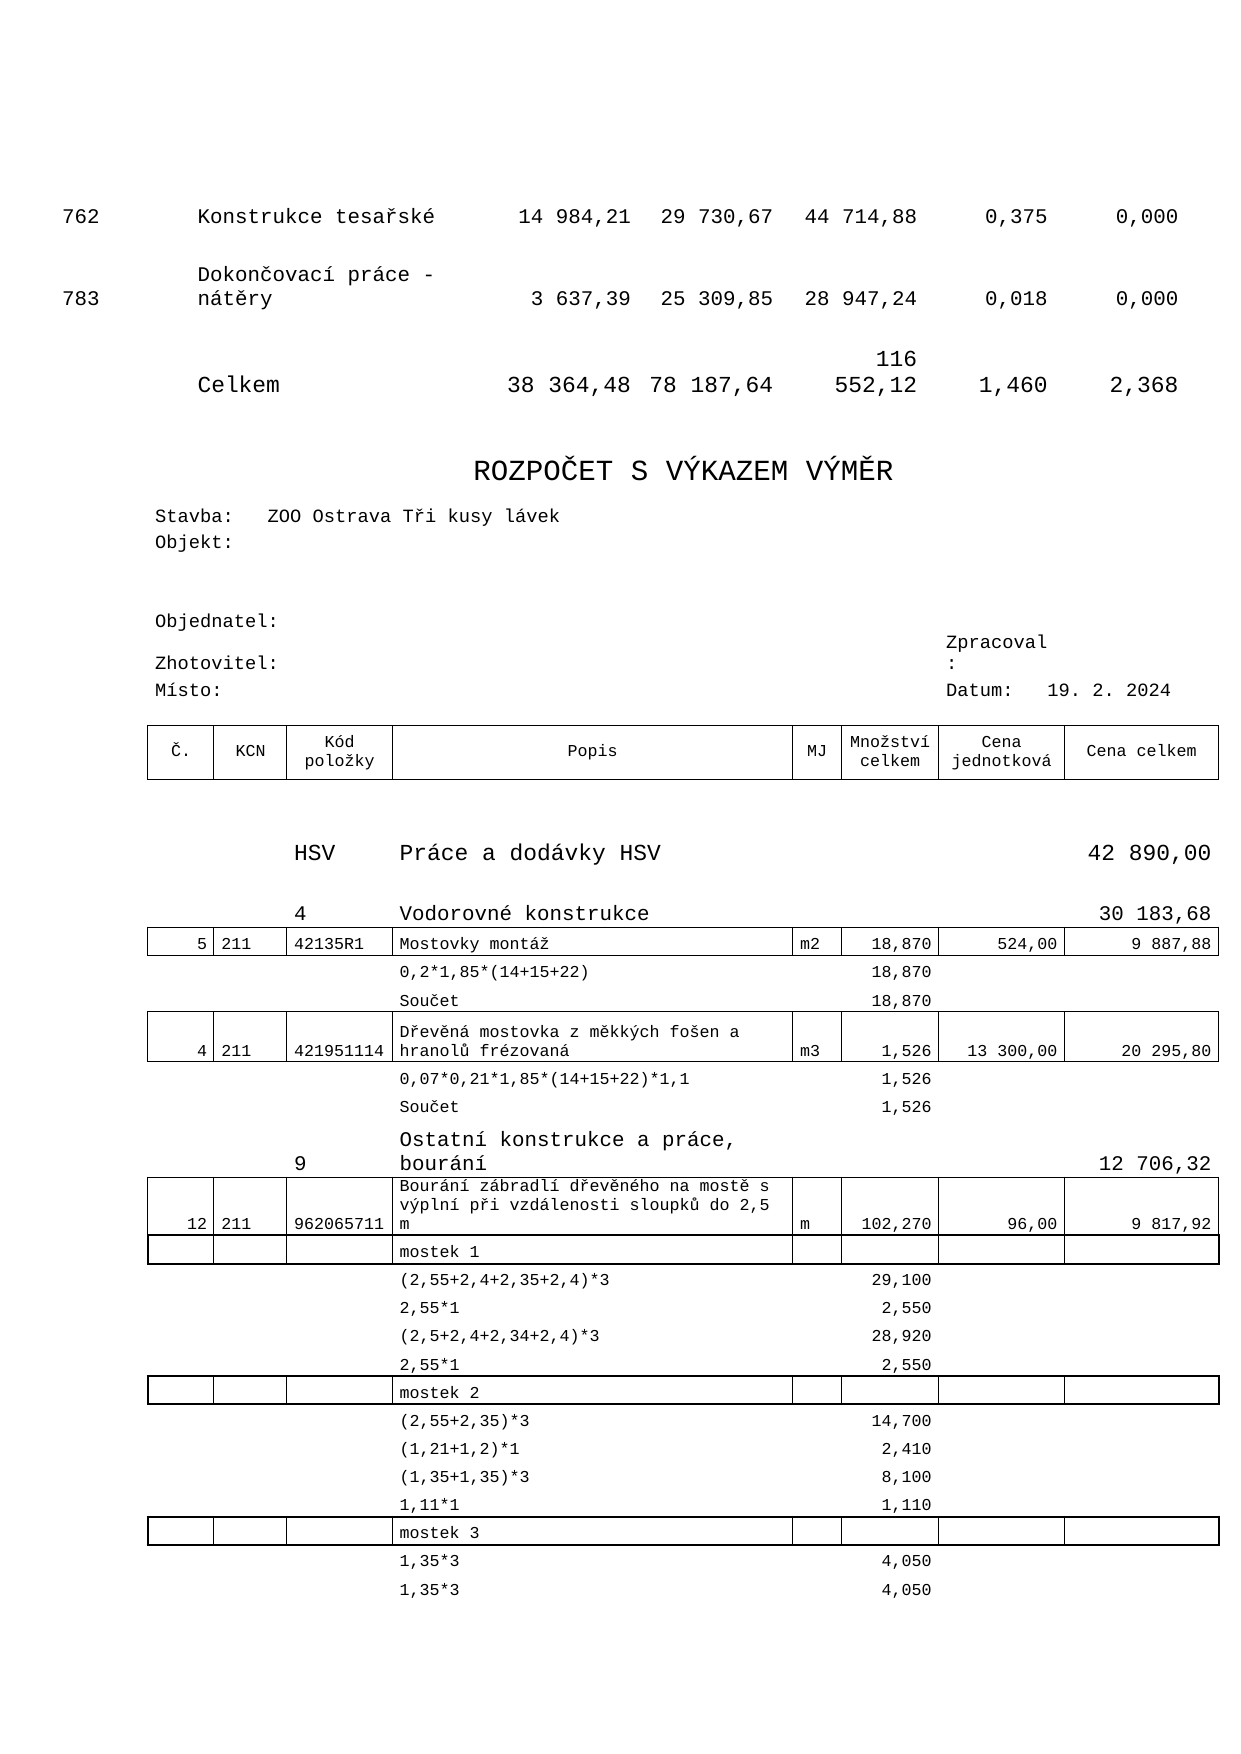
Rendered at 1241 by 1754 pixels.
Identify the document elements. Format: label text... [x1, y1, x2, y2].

table_cell [793, 983, 841, 1011]
table_cell Objednatel: [148, 606, 287, 633]
table_cell [392, 554, 792, 582]
table_cell 1,526 [841, 1089, 938, 1117]
table_cell 1,35*3 [392, 1572, 792, 1600]
table_cell [841, 633, 938, 675]
table_cell [392, 528, 792, 554]
table_cell [1065, 1377, 1218, 1403]
table_cell [214, 1236, 286, 1262]
table_cell [214, 1347, 287, 1375]
table_cell [287, 1377, 392, 1403]
table_cell [287, 1347, 392, 1375]
table_cell [841, 583, 938, 606]
table_cell [793, 675, 841, 702]
table_cell [939, 1236, 1064, 1262]
table_cell [1064, 1459, 1218, 1487]
table_cell Datum: 19. 2. 2024 [939, 675, 1218, 702]
table_cell 3 637,39 [487, 229, 638, 311]
table_cell [287, 1236, 392, 1262]
table_cell [214, 1291, 287, 1319]
table_cell [55, 311, 190, 399]
table_cell [793, 1377, 841, 1403]
table_cell [214, 1265, 287, 1291]
table_cell [287, 1488, 392, 1516]
table_cell 211 [214, 1012, 286, 1061]
table_cell 2,550 [841, 1347, 938, 1375]
table_cell [287, 702, 392, 725]
table_cell [148, 983, 214, 1011]
table_cell [939, 1377, 1064, 1403]
table_cell [392, 702, 792, 725]
table_cell mostek 2 [393, 1377, 792, 1403]
table_cell [1064, 1265, 1218, 1291]
table_cell [793, 702, 841, 725]
table_cell m2 [793, 928, 841, 955]
table_cell 0,07*0,21*1,85*(14+15+22)*1,1 [392, 1062, 792, 1089]
table_cell mostek 3 [393, 1518, 792, 1544]
table_cell [148, 1572, 214, 1600]
table_cell [793, 554, 841, 582]
table_cell [148, 702, 214, 725]
table_cell 28 947,24 [780, 229, 924, 311]
table_cell 1,110 [841, 1488, 938, 1516]
table_cell [793, 867, 841, 927]
table_cell 78 187,64 [638, 311, 780, 399]
table_cell [287, 1062, 392, 1089]
table_cell 13 300,00 [939, 1012, 1064, 1061]
table_cell [793, 1431, 841, 1459]
table_cell [287, 528, 392, 554]
table_cell [793, 1546, 841, 1572]
table_cell 116 552,12 [780, 311, 924, 399]
table_cell [939, 583, 1064, 606]
table_cell [939, 983, 1064, 1011]
table_cell [214, 803, 287, 867]
table_cell [939, 1347, 1064, 1375]
table_cell [1064, 1431, 1218, 1459]
table_cell [939, 1488, 1064, 1516]
table_cell [1064, 702, 1218, 725]
table_cell [287, 1291, 392, 1319]
table_cell [793, 1117, 841, 1177]
table_cell [1064, 583, 1218, 606]
table_cell [1064, 1572, 1218, 1600]
table_cell [214, 1117, 287, 1177]
table_cell [287, 1546, 392, 1572]
table_cell [1064, 1347, 1218, 1375]
table_cell [1064, 1405, 1218, 1431]
table_cell KCN [214, 726, 286, 778]
table_cell [214, 983, 287, 1011]
table_cell [939, 1089, 1064, 1117]
table_cell Vodorovné konstrukce [392, 867, 792, 927]
table_cell Dřevěná mostovka z měkkých fošen a hranolů frézovaná [393, 1012, 792, 1061]
table_cell [841, 528, 938, 554]
table_cell [148, 867, 214, 927]
table_cell [148, 1117, 214, 1177]
table_cell [939, 780, 1064, 803]
table_cell [842, 1236, 938, 1262]
table_cell Kód položky [287, 726, 392, 778]
table_cell [793, 1518, 841, 1544]
table_cell MJ [793, 726, 841, 778]
table_cell Práce a dodávky HSV [392, 803, 792, 867]
table_cell [1064, 554, 1218, 582]
table_cell 5 [148, 928, 213, 955]
table_cell Stavba: ZOO Ostrava Tři kusy lávek [148, 501, 792, 528]
table_cell [148, 1265, 214, 1291]
table_cell [1064, 633, 1218, 675]
table_cell [793, 1572, 841, 1600]
table_cell Cena jednotková [939, 726, 1064, 778]
table_cell [392, 633, 792, 675]
table_cell (2,55+2,35)*3 [392, 1405, 792, 1431]
table_cell [214, 1572, 287, 1600]
table_cell 25 309,85 [638, 229, 780, 311]
table_cell Množství celkem [842, 726, 938, 778]
table_cell 211 [214, 1178, 286, 1234]
table_cell 211 [214, 928, 286, 955]
table_cell 9 817,92 [1065, 1178, 1218, 1234]
table_cell 42 890,00 [1064, 803, 1218, 867]
table_cell 0,2*1,85*(14+15+22) [392, 956, 792, 983]
table_cell 28,920 [841, 1319, 938, 1347]
table_cell [148, 1546, 214, 1572]
table_cell 1,526 [841, 1062, 938, 1089]
table_cell [392, 675, 792, 702]
table_cell [148, 1405, 214, 1431]
table_cell 12 [148, 1178, 213, 1234]
table_cell [939, 528, 1064, 554]
table_cell Č. [148, 726, 213, 778]
table_cell Dokončovací práce - nátěry [190, 229, 487, 311]
table_cell [148, 956, 214, 983]
table_cell 2,368 [1054, 311, 1185, 399]
table_cell [939, 554, 1064, 582]
table_cell m [793, 1178, 841, 1234]
table_cell 42135R1 [287, 928, 392, 955]
table_cell [148, 1431, 214, 1459]
table_cell [1064, 983, 1218, 1011]
table_cell [214, 1488, 287, 1516]
table_cell 30 183,68 [1064, 867, 1218, 927]
table_cell [793, 780, 841, 803]
table_cell [939, 1431, 1064, 1459]
table_cell [939, 1546, 1064, 1572]
table_cell [148, 1347, 214, 1375]
table_cell Místo: [148, 675, 287, 702]
table_cell [841, 780, 938, 803]
table_cell [287, 1319, 392, 1347]
table_cell [1064, 1291, 1218, 1319]
table_cell [1064, 1546, 1218, 1572]
table_cell [842, 1377, 938, 1403]
table_cell [841, 867, 938, 927]
table_cell [214, 583, 287, 606]
table_cell [1064, 501, 1218, 528]
table_cell [842, 1518, 938, 1544]
table_cell Popis [393, 726, 792, 778]
table_cell 4 [287, 867, 392, 927]
table_cell [1065, 1236, 1218, 1262]
table_cell [149, 1377, 213, 1403]
table_cell 2,550 [841, 1291, 938, 1319]
table_cell 96,00 [939, 1178, 1064, 1234]
table_cell 2,55*1 [392, 1291, 792, 1319]
table_cell [287, 780, 392, 803]
table_cell 102,270 [842, 1178, 938, 1234]
table_cell [793, 803, 841, 867]
table_cell Celkem [190, 311, 487, 399]
table_cell 14,700 [841, 1405, 938, 1431]
table_cell [287, 633, 392, 675]
table_cell [148, 780, 214, 803]
table_cell [148, 554, 214, 582]
table_cell [214, 1377, 286, 1403]
table_cell [1064, 1319, 1218, 1347]
table_cell [841, 554, 938, 582]
table_cell [214, 1062, 287, 1089]
table_cell [939, 956, 1064, 983]
table_cell [287, 1459, 392, 1487]
table_cell 8,100 [841, 1459, 938, 1487]
table_cell [214, 1546, 287, 1572]
table_cell [392, 583, 792, 606]
table_cell 18,870 [841, 956, 938, 983]
table_cell [287, 675, 392, 702]
table_cell [392, 606, 792, 633]
table_cell 9 [287, 1117, 392, 1177]
table_cell [793, 1347, 841, 1375]
table_cell [1064, 1488, 1218, 1516]
table_cell [1064, 780, 1218, 803]
table_cell Bourání zábradlí dřevěného na mostě s výplní při vzdálenosti sloupků do 2,5 m [393, 1178, 792, 1234]
table_cell Zhotovitel: [148, 633, 287, 675]
table_cell [287, 1405, 392, 1431]
table_cell 4,050 [841, 1572, 938, 1600]
table_cell [214, 1089, 287, 1117]
table_cell [793, 1459, 841, 1487]
table_cell 29 730,67 [638, 148, 780, 229]
table_cell [214, 702, 287, 725]
table_cell 1,35*3 [392, 1546, 792, 1572]
table_cell Součet [392, 983, 792, 1011]
table_cell 38 364,48 [487, 311, 638, 399]
table_cell [939, 501, 1064, 528]
table_cell [939, 1319, 1064, 1347]
table_cell [287, 1572, 392, 1600]
table_cell [841, 675, 938, 702]
table_cell 18,870 [842, 928, 938, 955]
table_cell 18,870 [841, 983, 938, 1011]
table_cell [793, 501, 841, 528]
table_cell Ostatní konstrukce a práce, bourání [392, 1117, 792, 1177]
table_cell [939, 1265, 1064, 1291]
table_cell [392, 780, 792, 803]
table_cell [148, 803, 214, 867]
table_cell [793, 1488, 841, 1516]
table_cell [793, 956, 841, 983]
table_cell [148, 1291, 214, 1319]
table_cell [841, 702, 938, 725]
table_cell [1064, 1089, 1218, 1117]
table_cell [793, 583, 841, 606]
table_cell Cena celkem [1065, 726, 1218, 778]
table_cell [214, 1459, 287, 1487]
table_cell 0,018 [924, 229, 1054, 311]
table_cell [939, 1518, 1064, 1544]
table_cell Konstrukce tesařské [190, 148, 487, 229]
table_cell mostek 1 [393, 1236, 792, 1262]
table_cell 29,100 [841, 1265, 938, 1291]
table_cell 962065711 [287, 1178, 392, 1234]
table_cell [148, 1062, 214, 1089]
table_cell [1064, 528, 1218, 554]
table_cell 421951114 [287, 1012, 392, 1061]
table_cell [939, 1062, 1064, 1089]
table_cell [148, 583, 214, 606]
table_cell 1,526 [842, 1012, 938, 1061]
table_cell 9 887,88 [1065, 928, 1218, 955]
table_cell m3 [793, 1012, 841, 1061]
table_cell [939, 803, 1064, 867]
table_cell [939, 1459, 1064, 1487]
table_cell [841, 1117, 938, 1177]
table_cell 20 295,80 [1065, 1012, 1218, 1061]
table_cell [149, 1236, 213, 1262]
table_cell [287, 1089, 392, 1117]
table_cell [149, 1518, 213, 1544]
table_cell [214, 780, 287, 803]
table_cell 2,55*1 [392, 1347, 792, 1375]
table_cell [939, 606, 1064, 633]
table_cell Součet [392, 1089, 792, 1117]
table_cell [148, 1089, 214, 1117]
table_cell 524,00 [939, 928, 1064, 955]
table_cell 1,11*1 [392, 1488, 792, 1516]
table_cell [841, 803, 938, 867]
table_cell [939, 702, 1064, 725]
table_cell 0,000 [1054, 148, 1185, 229]
table_cell [287, 583, 392, 606]
table_cell 762 [55, 148, 190, 229]
table_cell [939, 1117, 1064, 1177]
table_cell [214, 1518, 286, 1544]
table_cell [939, 1291, 1064, 1319]
table_cell [841, 606, 938, 633]
table_cell [1064, 956, 1218, 983]
table_cell (2,5+2,4+2,34+2,4)*3 [392, 1319, 792, 1347]
table_cell [148, 1319, 214, 1347]
table_cell [793, 1265, 841, 1291]
table_cell [214, 867, 287, 927]
table_cell [793, 1236, 841, 1262]
table_cell [793, 1319, 841, 1347]
table_cell [287, 1518, 392, 1544]
table_cell 4,050 [841, 1546, 938, 1572]
table_cell HSV [287, 803, 392, 867]
table_cell [287, 554, 392, 582]
table_header ROZPOČET S VÝKAZEM VÝMĚR [148, 444, 1218, 501]
table_cell 4 [148, 1012, 213, 1061]
table_cell 0,375 [924, 148, 1054, 229]
table_cell (2,55+2,4+2,35+2,4)*3 [392, 1265, 792, 1291]
table_cell [287, 606, 392, 633]
table_cell [287, 983, 392, 1011]
table_cell [287, 1265, 392, 1291]
table_cell 1,460 [924, 311, 1054, 399]
table_cell Objekt: [148, 528, 287, 554]
table_cell 14 984,21 [487, 148, 638, 229]
table_cell [148, 1488, 214, 1516]
table_cell Mostovky montáž [393, 928, 792, 955]
table_cell Zpracoval: [939, 633, 1064, 675]
table_cell 44 714,88 [780, 148, 924, 229]
table_cell [793, 606, 841, 633]
table_cell [939, 1405, 1064, 1431]
table_cell [214, 554, 287, 582]
table_cell [148, 1459, 214, 1487]
table_cell 783 [55, 229, 190, 311]
table_cell 2,410 [841, 1431, 938, 1459]
table_cell [214, 1431, 287, 1459]
table_cell [214, 956, 287, 983]
table_cell [793, 1089, 841, 1117]
table_cell 0,000 [1054, 229, 1185, 311]
table_cell [287, 956, 392, 983]
table_cell [793, 633, 841, 675]
table_cell [841, 501, 938, 528]
table_cell [214, 1319, 287, 1347]
table_cell [793, 528, 841, 554]
table_cell [1064, 1062, 1218, 1089]
table_cell [793, 1062, 841, 1089]
table_cell [1064, 606, 1218, 633]
table_cell [793, 1405, 841, 1431]
table_cell 12 706,32 [1064, 1117, 1218, 1177]
table_cell [214, 1405, 287, 1431]
table_cell [793, 1291, 841, 1319]
table_cell [939, 867, 1064, 927]
table_cell [1065, 1518, 1218, 1544]
table_cell [287, 1431, 392, 1459]
table_cell (1,35+1,35)*3 [392, 1459, 792, 1487]
table_cell (1,21+1,2)*1 [392, 1431, 792, 1459]
table_cell [939, 1572, 1064, 1600]
